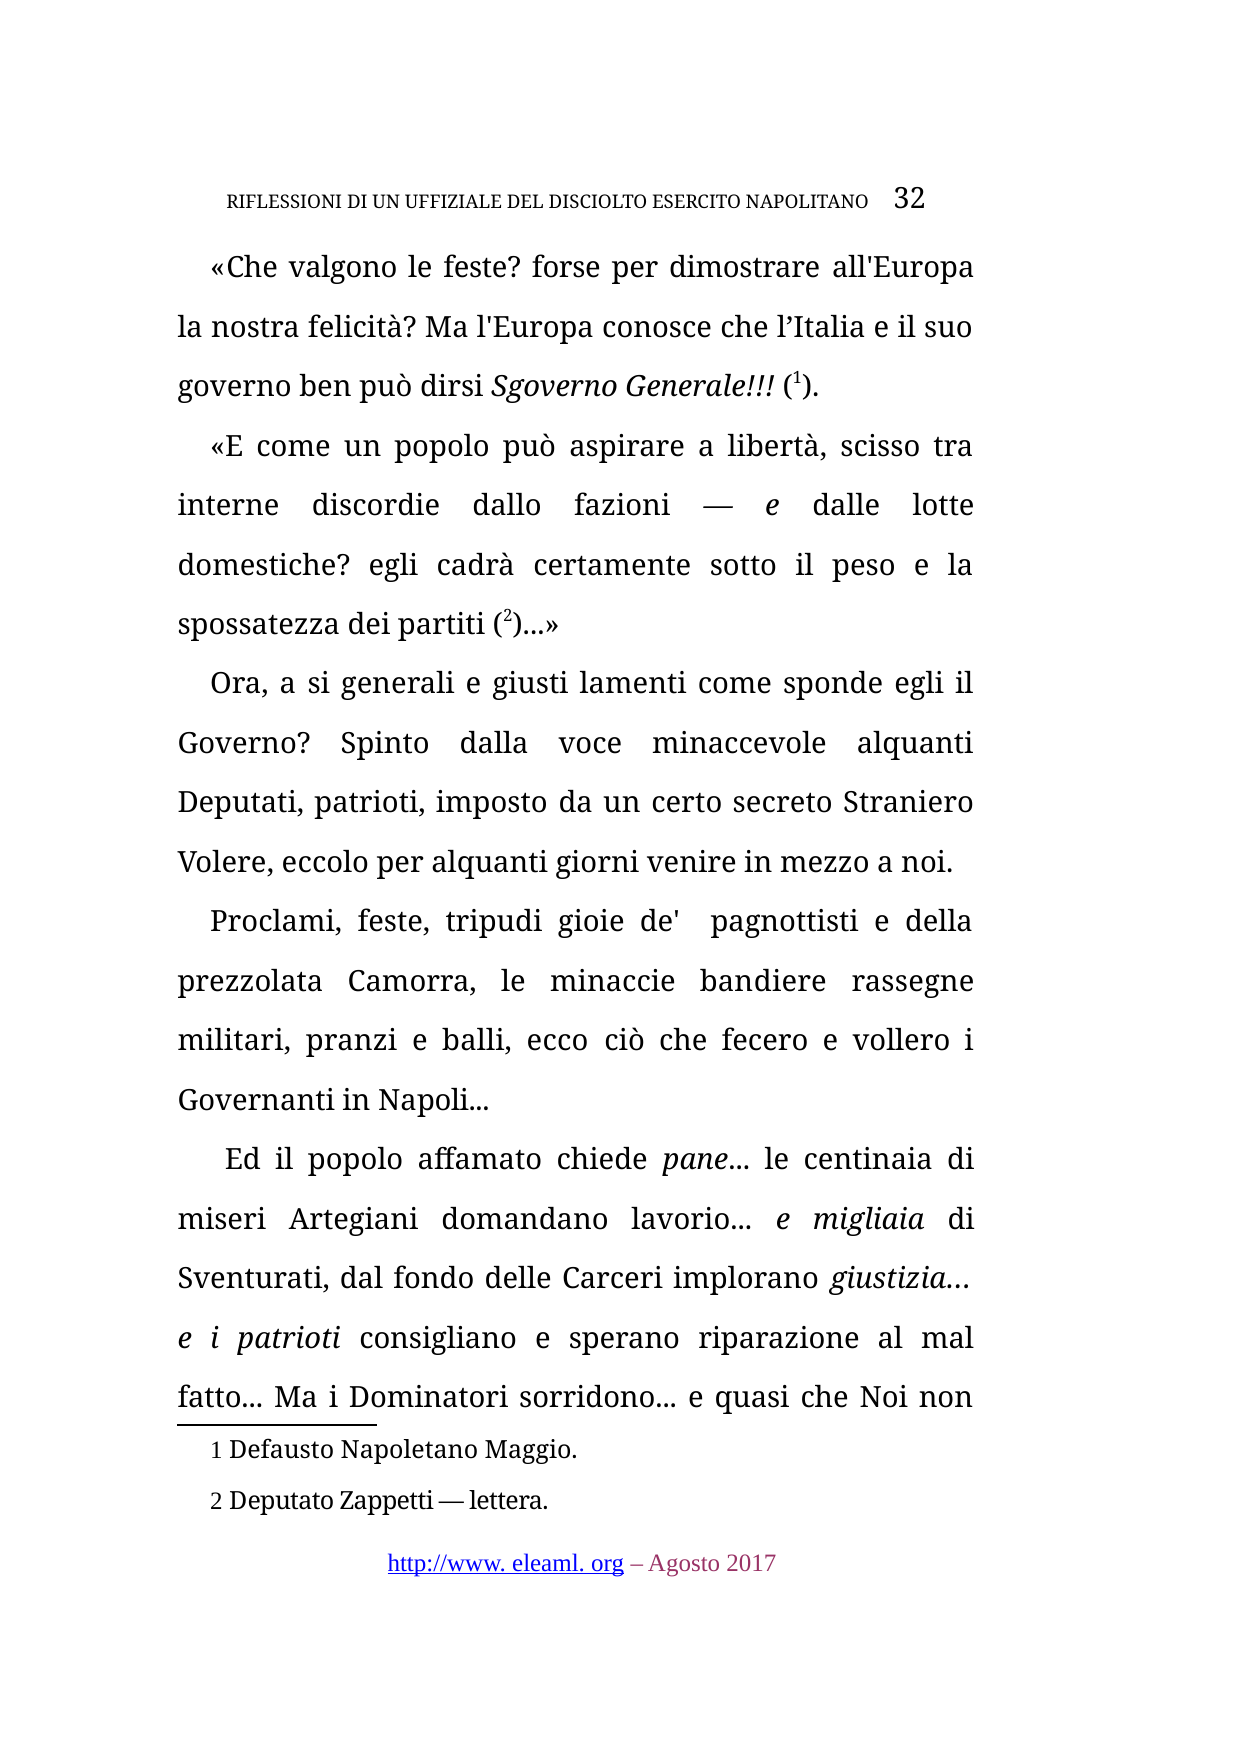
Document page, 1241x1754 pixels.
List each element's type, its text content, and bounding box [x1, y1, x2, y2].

text Defausto Napoletano Maggio. [177, 1431, 974, 1466]
text Ora, a si generali e giusti lamenti come sponde egli il Governo? Spinto dalla voce minaccevole alquanti Deputati, patrioti, imposto da un certo secreto Straniero Volere, eccolo per alquanti giorni venire in mezzo a noi. [177, 663, 974, 881]
text «Che valgono le feste? forse per dimostrare all'Europa la nostra felicità? Ma l'Europa conosce che l’Italia e il suo governo ben può dirsi Sgoverno Generale!!! (). [177, 246, 974, 405]
text Ed il popolo affamato chiede pane... le centinaia di miseri Artegiani domandano lavorio... e migliaia di Sventurati, dal fondo delle Carceri implorano giustizia… e i patrioti consigliano e sperano riparazione al mal fatto... Ma i Dominatori sorridono... e quasi che Noi non [177, 1138, 974, 1416]
text «E come un popolo può aspirare a libertà, scisso tra interne discordie dallo fazioni — e dalle lotte domestiche? egli cadrà certamente sotto il peso e la spossatezza dei partiti ()...» [177, 425, 974, 643]
text Deputato Zappetti — lettera. [177, 1482, 974, 1517]
text Proclami, feste, tripudi gioie de' pagnottisti e della prezzolata Camorra, le minaccie bandiere rassegne militari, pranzi e balli, ecco ciò che fecero e vollero i Governanti in Napoli... [177, 901, 974, 1119]
